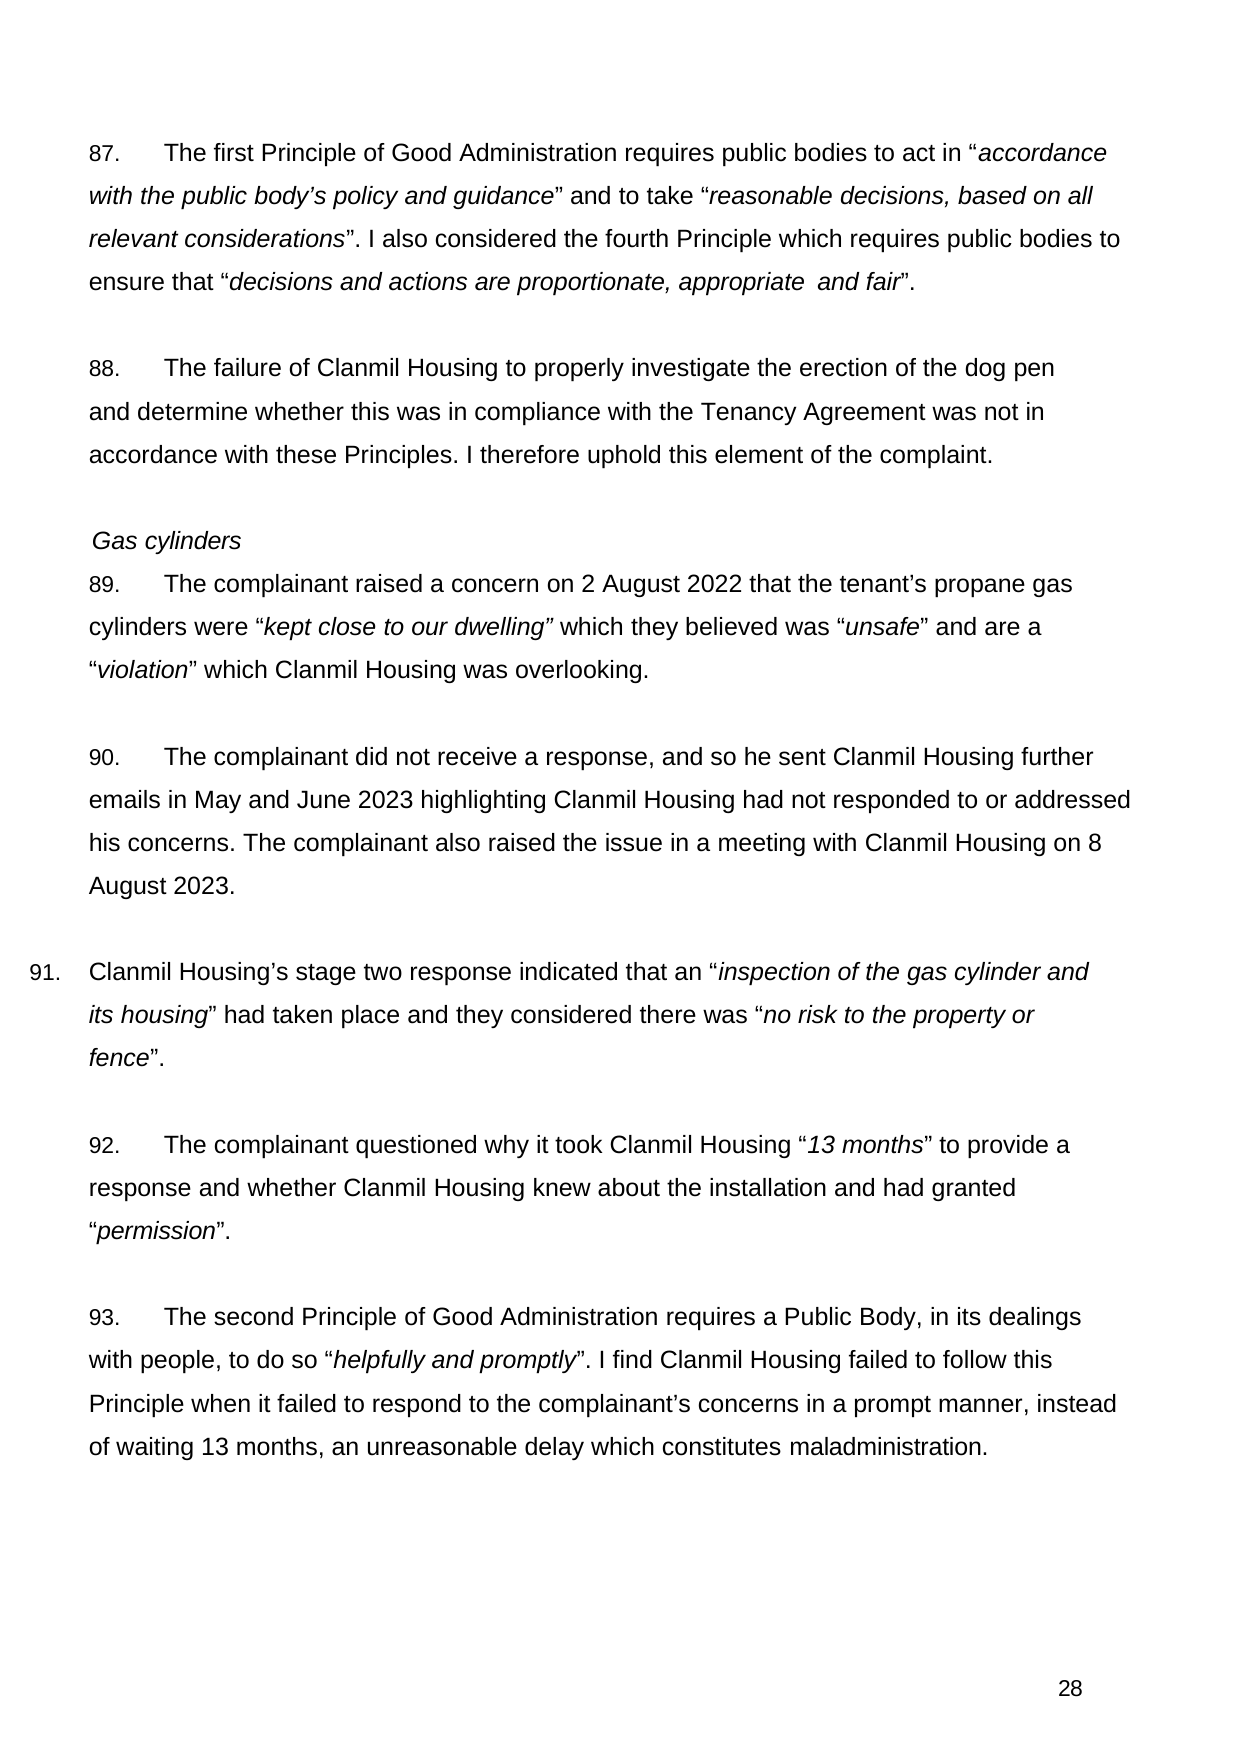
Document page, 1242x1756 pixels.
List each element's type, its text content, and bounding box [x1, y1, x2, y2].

list Clanmil Housing’s stage two response indicated that an “inspection of the gas cylinder and its housing” had taken place and they considered there was “no risk to the property or fence”. [29, 957, 1117, 1072]
list The second Principle of Good Administration requires a Public Body, in its dealings with people, to do so “helpfully and promptly”. I find Clanmil Housing failed to follow this Principle when it failed to respond to the complainant’s concerns in a prompt manner, instead of waiting 13 months, an unreasonable delay which constitutes maladministration. [88, 1302, 1119, 1460]
list The complainant did not receive a response, and so he sent Clanmil Housing further emails in May and June 2023 highlighting Clanmil Housing had not responded to or addressed his concerns. The complainant also raised the issue in a meeting with Clanmil Housing on 8 August 2023. [88, 742, 1134, 900]
list The complainant raised a concern on 2 August 2022 that the tenant’s propane gas cylinders were “kept close to our dwelling” which they believed was “unsafe” and are a “violation” which Clanmil Housing was overlooking. [88, 569, 1100, 684]
text Gas cylinders [92, 526, 1138, 555]
list The failure of Clanmil Housing to properly investigate the erection of the dog pen and determine whether this was in compliance with the Tenancy Agreement was not in accordance with these Principles. I therefore uphold this element of the complaint. [88, 353, 1092, 468]
list The complainant questioned why it took Clanmil Housing “13 months” to provide a response and whether Clanmil Housing knew about the installation and had granted “permission”. [88, 1130, 1078, 1245]
list The first Principle of Good Administration requires public bodies to act in “accordance with the public body’s policy and guidance” and to take “reasonable decisions, based on all relevant considerations”. I also considered the fourth Principle which requires public bodies to ensure that “decisions and actions are proportionate, appropriate and fair”. [88, 138, 1123, 296]
